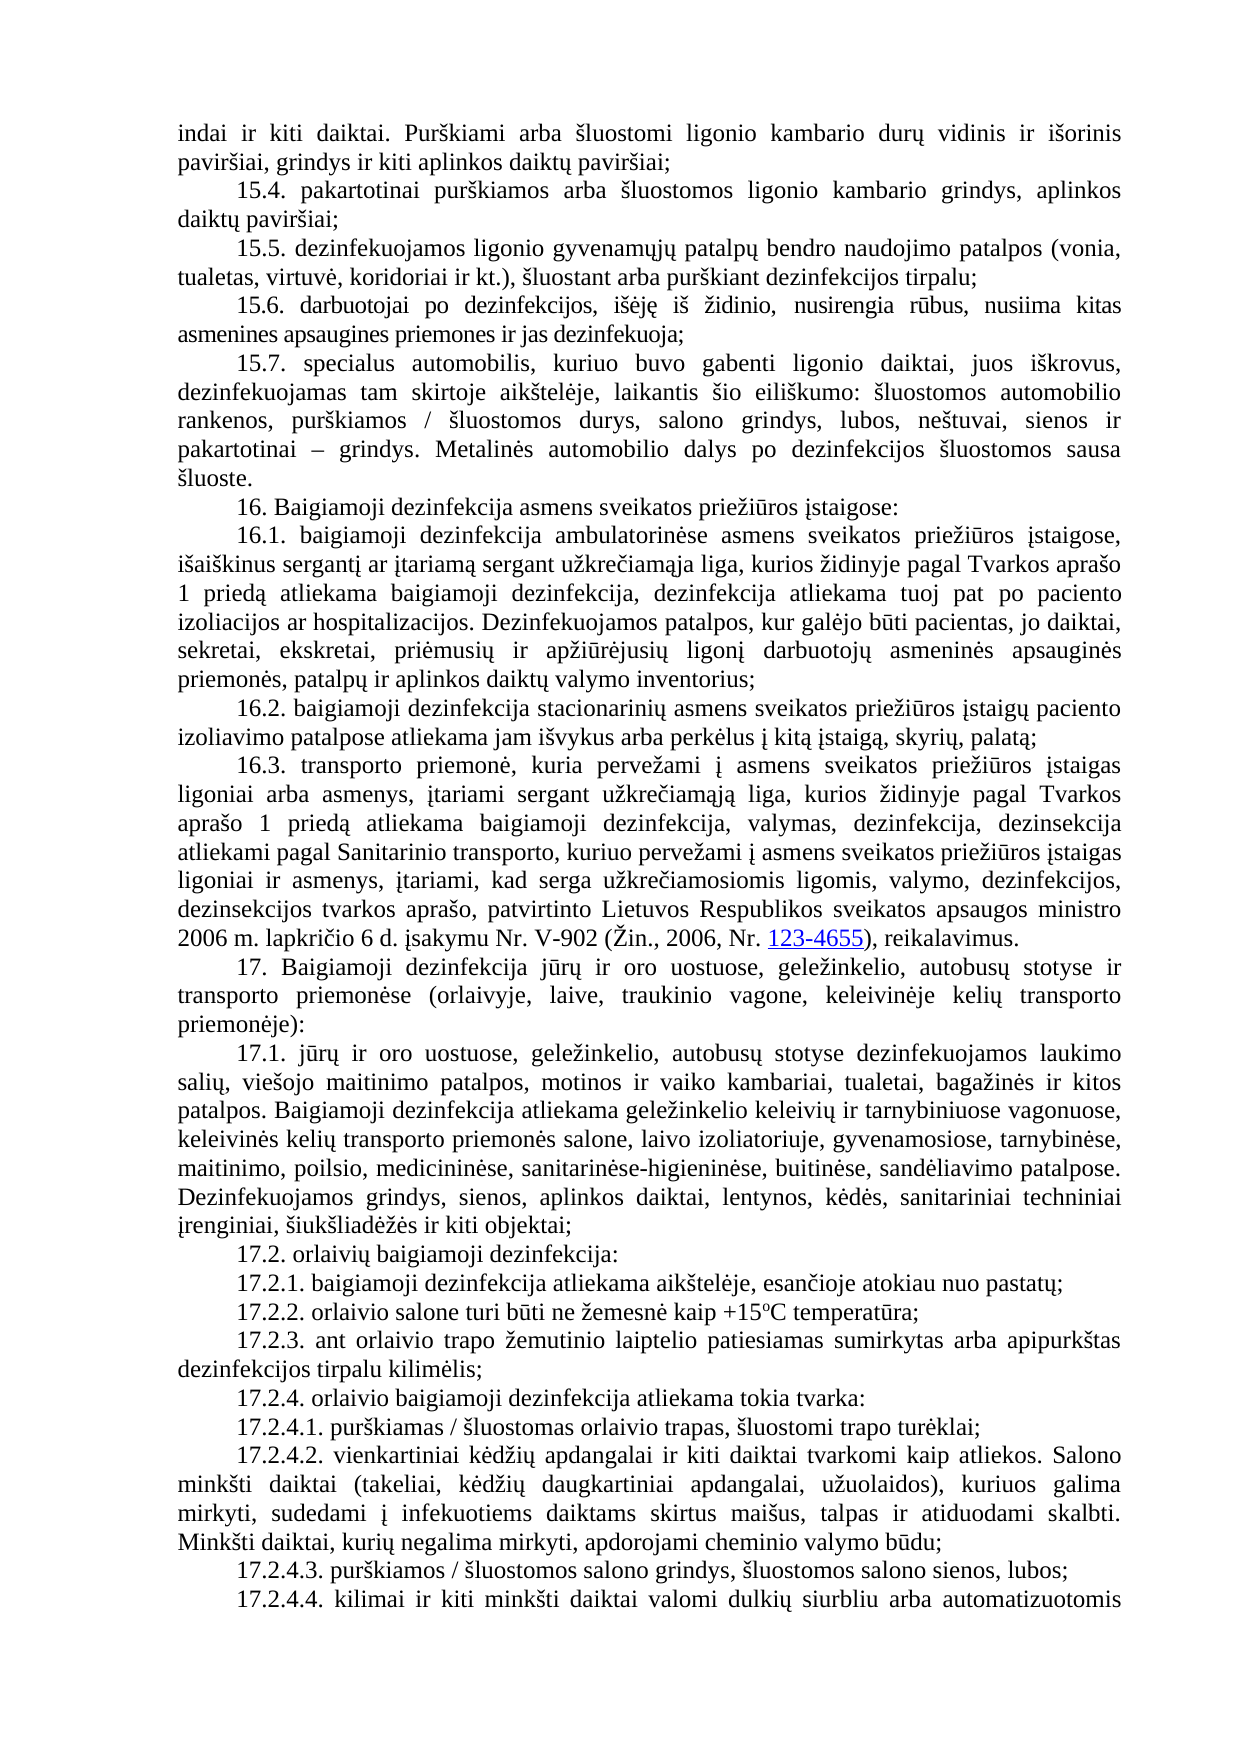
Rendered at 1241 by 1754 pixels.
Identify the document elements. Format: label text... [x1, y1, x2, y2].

text 16.2. baigiamoji dezinfekcija stacionarinių asmens sveikatos priežiūros įstaigų paciento izoliavimo patalpose atliekama jam išvykus arba perkėlus į kitą įstaigą, skyrių, palatą; [177, 693, 1122, 751]
text 17.2.4.1. purškiamas / šluostomas orlaivio trapas, šluostomi trapo turėklai; [177, 1412, 1122, 1441]
text 17. Baigiamoji dezinfekcija jūrų ir oro uostuose, geležinkelio, autobusų stotyse ir transporto priemonėse (orlaivyje, laive, traukinio vagone, keleivinėje kelių transporto priemonėje): [177, 952, 1122, 1038]
text 17.2.4. orlaivio baigiamoji dezinfekcija atliekama tokia tvarka: [177, 1383, 1122, 1412]
text 17.2. orlaivių baigiamoji dezinfekcija: [177, 1239, 1122, 1268]
text 15.4. pakartotinai purškiamos arba šluostomos ligonio kambario grindys, aplinkos daiktų paviršiai; [177, 176, 1122, 233]
text 17.2.4.2. vienkartiniai kėdžių apdangalai ir kiti daiktai tvarkomi kaip atliekos. Salono minkšti daiktai (takeliai, kėdžių daugkartiniai apdangalai, užuolaidos), kuriuos galima mirkyti, sudedami į infekuotiems daiktams skirtus maišus, talpas ir atiduodami skalbti. Minkšti daiktai, kurių negalima mirkyti, apdorojami cheminio valymo būdu; [177, 1441, 1122, 1556]
text 15.5. dezinfekuojamos ligonio gyvenamųjų patalpų bendro naudojimo patalpos (vonia, tualetas, virtuvė, koridoriai ir kt.), šluostant arba purškiant dezinfekcijos tirpalu; [177, 233, 1122, 291]
text 15.7. specialus automobilis, kuriuo buvo gabenti ligonio daiktai, juos iškrovus, dezinfekuojamas tam skirtoje aikštelėje, laikantis šio eiliškumo: šluostomos automobilio rankenos, purškiamos / šluostomos durys, salono grindys, lubos, neštuvai, sienos ir pakartotinai – grindys. Metalinės automobilio dalys po dezinfekcijos šluostomos sausa šluoste. [177, 348, 1122, 492]
text 17.2.4.4. kilimai ir kiti minkšti daiktai valomi dulkių siurbliu arba automatizuotomis [177, 1584, 1122, 1613]
text 15.6. darbuotojai po dezinfekcijos, išėję iš židinio, nusirengia rūbus, nusiima kitas asmenines apsaugines priemones ir jas dezinfekuoja; [177, 291, 1122, 348]
text 17.1. jūrų ir oro uostuose, geležinkelio, autobusų stotyse dezinfekuojamos laukimo salių, viešojo maitinimo patalpos, motinos ir vaiko kambariai, tualetai, bagažinės ir kitos patalpos. Baigiamoji dezinfekcija atliekama geležinkelio keleivių ir tarnybiniuose vagonuose, keleivinės kelių transporto priemonės salone, laivo izoliatoriuje, gyvenamosiose, tarnybinėse, maitinimo, poilsio, medicininėse, sanitarinėse-higieninėse, buitinėse, sandėliavimo patalpose. Dezinfekuojamos grindys, sienos, aplinkos daiktai, lentynos, kėdės, sanitariniai techniniai įrenginiai, šiukšliadėžės ir kiti objektai; [177, 1038, 1122, 1239]
text 16. Baigiamoji dezinfekcija asmens sveikatos priežiūros įstaigose: [177, 492, 1122, 521]
text indai ir kiti daiktai. Purškiami arba šluostomi ligonio kambario durų vidinis ir išorinis paviršiai, grindys ir kiti aplinkos daiktų paviršiai; [177, 118, 1122, 176]
text 16.1. baigiamoji dezinfekcija ambulatorinėse asmens sveikatos priežiūros įstaigose, išaiškinus sergantį ar įtariamą sergant užkrečiamąja liga, kurios židinyje pagal Tvarkos aprašo 1 priedą atliekama baigiamoji dezinfekcija, dezinfekcija atliekama tuoj pat po paciento izoliacijos ar hospitalizacijos. Dezinfekuojamos patalpos, kur galėjo būti pacientas, jo daiktai, sekretai, ekskretai, priėmusių ir apžiūrėjusių ligonį darbuotojų asmeninės apsauginės priemonės, patalpų ir aplinkos daiktų valymo inventorius; [177, 521, 1122, 693]
text 17.2.3. ant orlaivio trapo žemutinio laiptelio patiesiamas sumirkytas arba apipurkštas dezinfekcijos tirpalu kilimėlis; [177, 1326, 1122, 1383]
text 17.2.2. orlaivio salone turi būti ne žemesnė kaip +15oC temperatūra; [177, 1297, 1122, 1326]
text 16.3. transporto priemonė, kuria pervežami į asmens sveikatos priežiūros įstaigas ligoniai arba asmenys, įtariami sergant užkrečiamąją liga, kurios židinyje pagal Tvarkos aprašo 1 priedą atliekama baigiamoji dezinfekcija, valymas, dezinfekcija, dezinsekcija atliekami pagal Sanitarinio transporto, kuriuo pervežami į asmens sveikatos priežiūros įstaigas ligoniai ir asmenys, įtariami, kad serga užkrečiamosiomis ligomis, valymo, dezinfekcijos, dezinsekcijos tvarkos aprašo, patvirtinto Lietuvos Respublikos sveikatos apsaugos ministro 2006 m. lapkričio 6 d. įsakymu Nr. V-902 (Žin., 2006, Nr. 123-4655), reikalavimus. [177, 751, 1122, 952]
text 17.2.1. baigiamoji dezinfekcija atliekama aikštelėje, esančioje atokiau nuo pastatų; [177, 1268, 1122, 1297]
text 17.2.4.3. purškiamos / šluostomos salono grindys, šluostomos salono sienos, lubos; [177, 1556, 1122, 1584]
